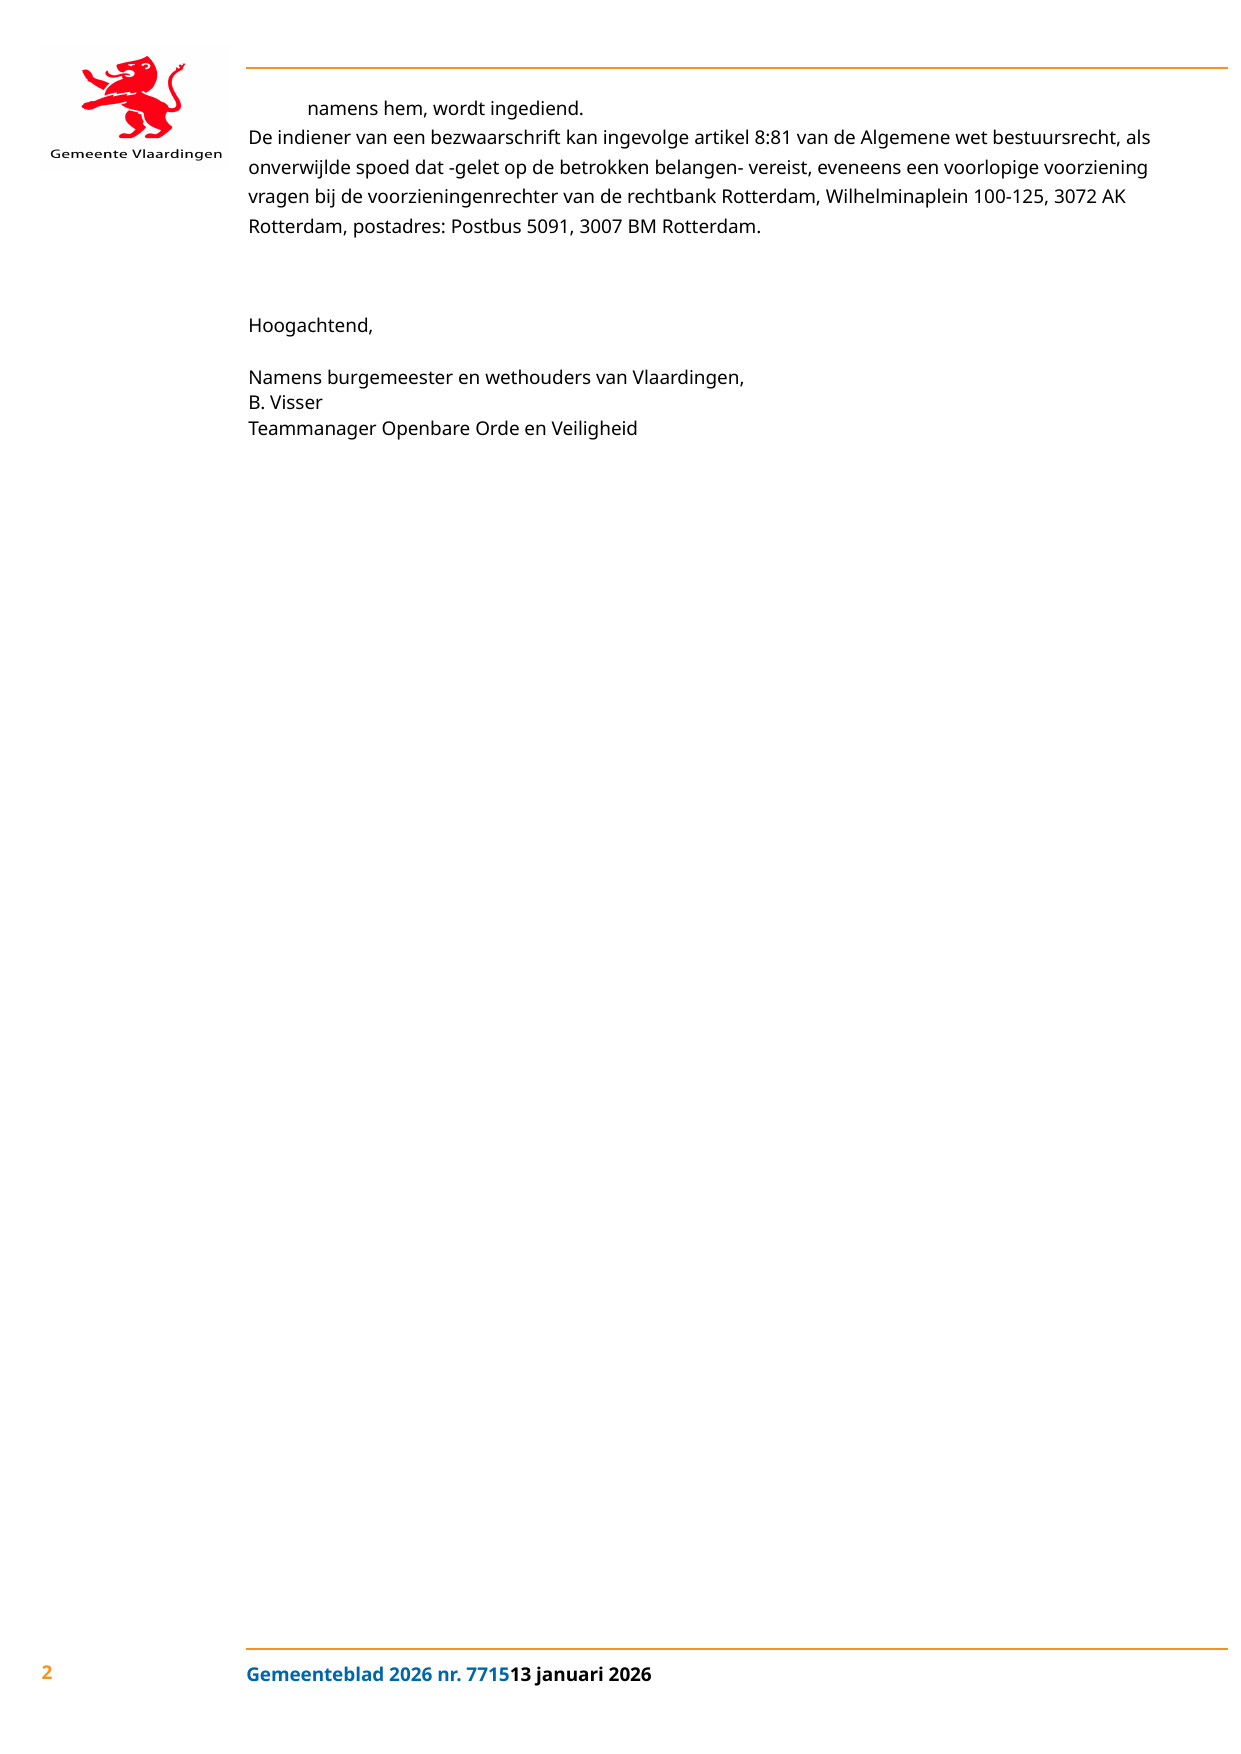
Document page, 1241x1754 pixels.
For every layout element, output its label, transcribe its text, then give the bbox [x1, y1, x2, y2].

text Hoogachtend, [248, 312, 1152, 338]
list namens hem, wordt ingediend. [248, 95, 1152, 121]
text De indiener van een bezwaarschrift kan ingevolge artikel 8:81 van de Algemene wet bestuursrecht, als onverwijlde spoed dat -gelet op de betrokken belangen- vereist, eveneens een voorlopige voorziening vragen bij de voorzieningenrechter van de rechtbank Rotterdam, Wilhelminaplein 100-125, 3072 AK Rotterdam, postadres: Postbus 5091, 3007 BM Rotterdam. [248, 124, 1152, 239]
text Teammanager Openbare Orde en Veiligheid [248, 415, 1152, 441]
text Namens burgemeester en wethouders van Vlaardingen, [248, 364, 1152, 389]
picture [41, 47, 231, 172]
text B. Visser [248, 389, 1152, 415]
